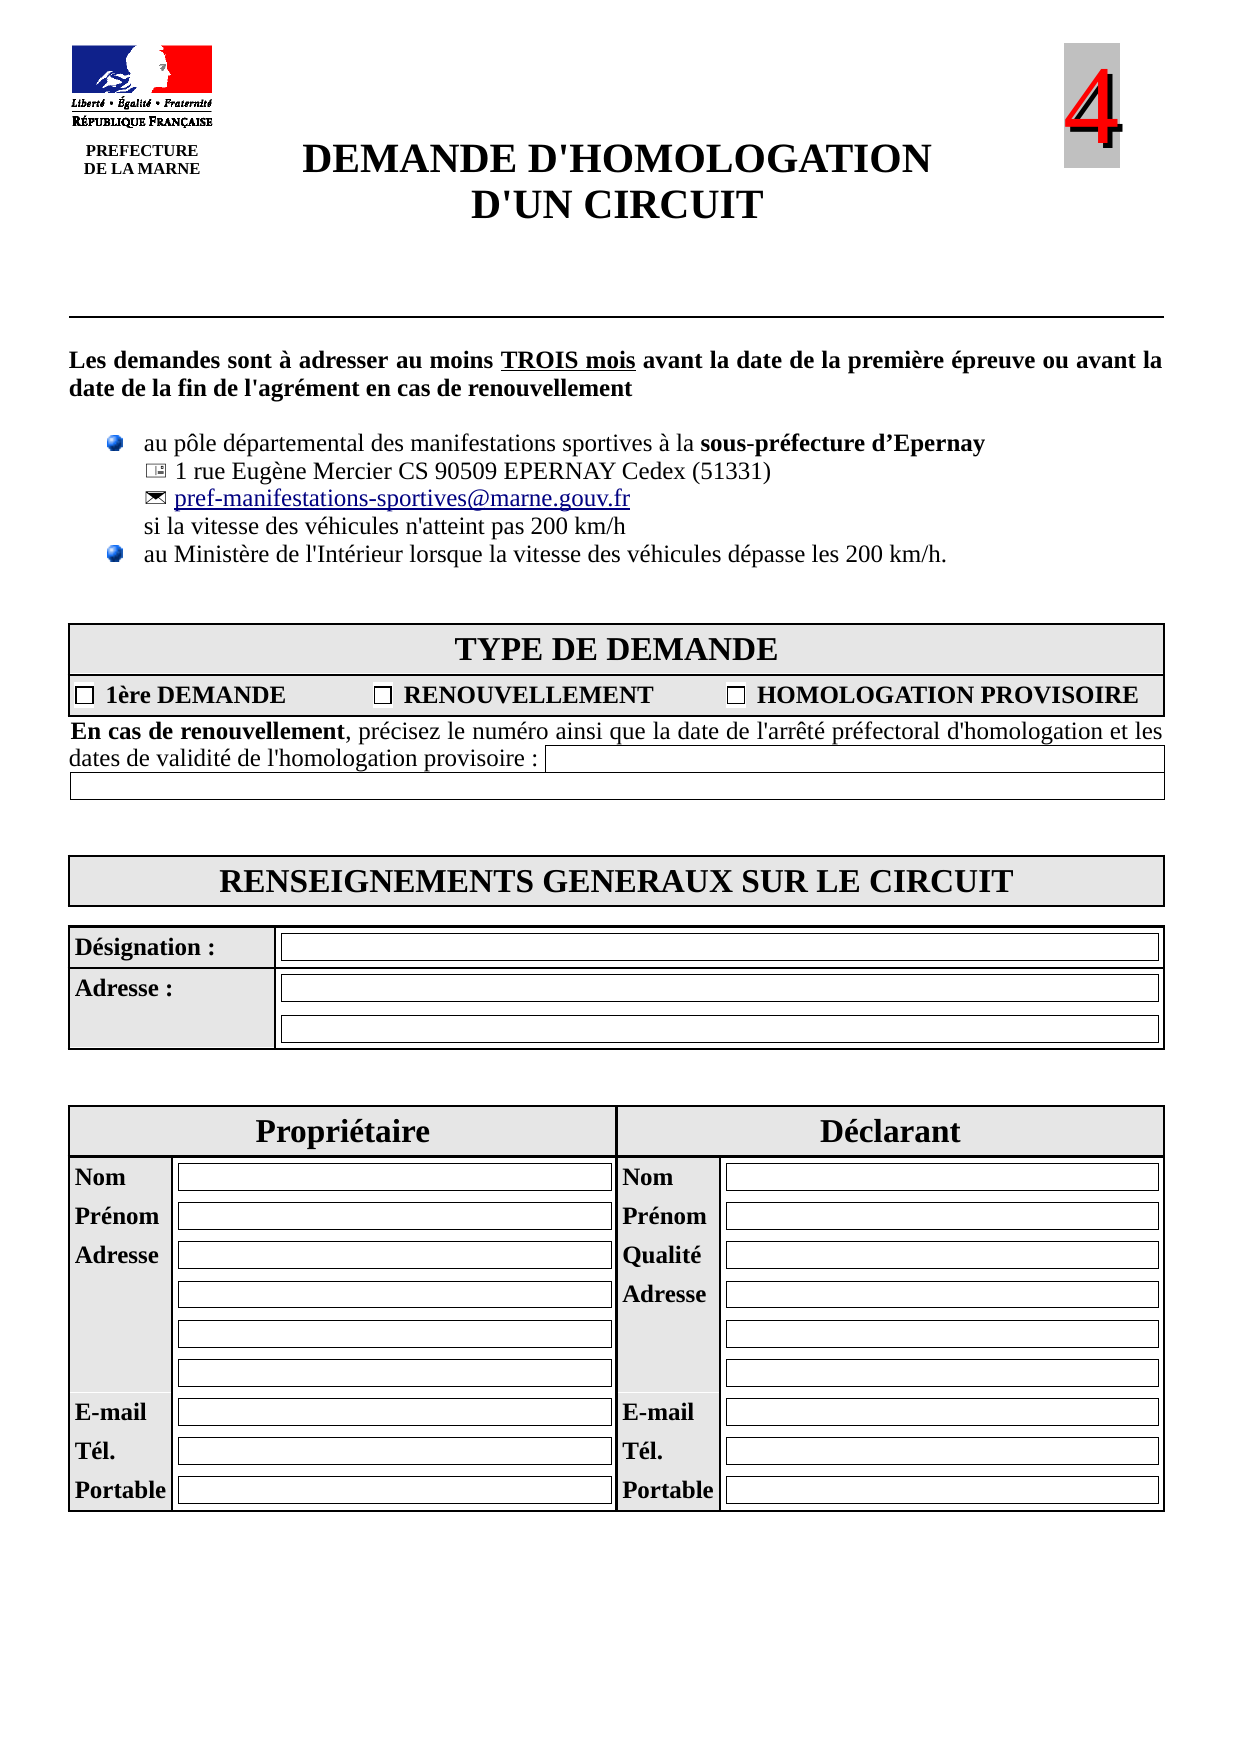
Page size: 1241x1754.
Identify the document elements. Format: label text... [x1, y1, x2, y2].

table_cell Adresse : [70, 969, 274, 1047]
picture [107, 435, 123, 451]
table_header PREFECTURE DE LA MARNE [69, 38, 215, 280]
table_cell Prénom [70, 1197, 171, 1236]
table_header RENSEIGNEMENTS GENERAUX SUR LE CIRCUIT [70, 857, 1163, 905]
list au Ministère de l'Intérieur lorsque la vitesse des véhicules dépasse les 200 km/h. [106, 540, 1164, 568]
table_cell E-mail [618, 1393, 719, 1432]
table_header 4 [1019, 38, 1164, 280]
table_cell [721, 1471, 1163, 1510]
text Les demandes sont à adresser au moins TROIS mois avant la date de la première épreuve ou avant la date de la fin de l'agrément en cas de renouvellement [69, 346, 1164, 401]
table_cell [618, 1353, 719, 1392]
table_cell [173, 1353, 615, 1392]
table_cell [721, 1393, 1163, 1432]
text En cas de renouvellement, précisez le numéro ainsi que la date de l'arrêté préfectoral d'homologation et les dates de validité de l'homologation provisoire : [69, 717, 1164, 772]
table_cell [721, 1236, 1163, 1275]
table_header [276, 969, 1163, 1007]
table_cell [173, 1471, 615, 1510]
table_cell E-mail [70, 1393, 171, 1432]
table_header Déclarant [618, 1107, 1163, 1155]
table_cell Adresse [618, 1275, 719, 1314]
table_cell Qualité [618, 1236, 719, 1275]
table_cell [70, 1275, 171, 1314]
picture [71, 43, 213, 128]
table_cell [721, 1197, 1163, 1236]
table_cell [276, 1007, 1163, 1047]
table_header Propriétaire [70, 1107, 615, 1155]
table_cell 1ère DEMANDE [70, 676, 367, 715]
table_cell [618, 1314, 719, 1353]
list au pôle départemental des manifestations sportives à la sous-préfecture d’Epernay [106, 429, 1164, 457]
table_cell RENOUVELLEMENT [367, 676, 720, 715]
table_cell [173, 1158, 615, 1197]
table_cell [70, 1314, 171, 1353]
table_cell [721, 1275, 1163, 1314]
list  pref-manifestations-sportives@marne.gouv.fr [106, 484, 1164, 512]
table_cell Portable [618, 1471, 719, 1510]
picture [107, 545, 123, 562]
list  1 rue Eugène Mercier CS 90509 EPERNAY Cedex (51331) [106, 457, 1164, 484]
table_cell Tél. [618, 1432, 719, 1471]
table_header TYPE DE DEMANDE [70, 625, 1163, 673]
table_cell Adresse [70, 1236, 171, 1275]
table_header DEMANDE D'HOMOLOGATION D'UN CIRCUIT [215, 38, 1019, 280]
table_cell Nom [70, 1158, 171, 1197]
table_cell Tél. [70, 1432, 171, 1471]
table_cell Portable [70, 1471, 171, 1510]
table_header Désignation : [70, 928, 274, 967]
list si la vitesse des véhicules n'atteint pas 200 km/h [106, 512, 1164, 540]
table_cell [70, 1353, 171, 1392]
table_cell [173, 1236, 615, 1275]
table_cell [173, 1314, 615, 1353]
table_cell [173, 1197, 615, 1236]
table_cell Prénom [618, 1197, 719, 1236]
table_cell [721, 1432, 1163, 1471]
table_cell [721, 1314, 1163, 1353]
table_cell HOMOLOGATION PROVISOIRE [720, 676, 1163, 715]
table_cell Nom [618, 1158, 719, 1197]
table_cell [721, 1353, 1163, 1392]
table_cell [173, 1393, 615, 1432]
table_cell [173, 1432, 615, 1471]
table_header [276, 928, 1163, 967]
table_cell [721, 1158, 1163, 1197]
table_cell [173, 1275, 615, 1314]
